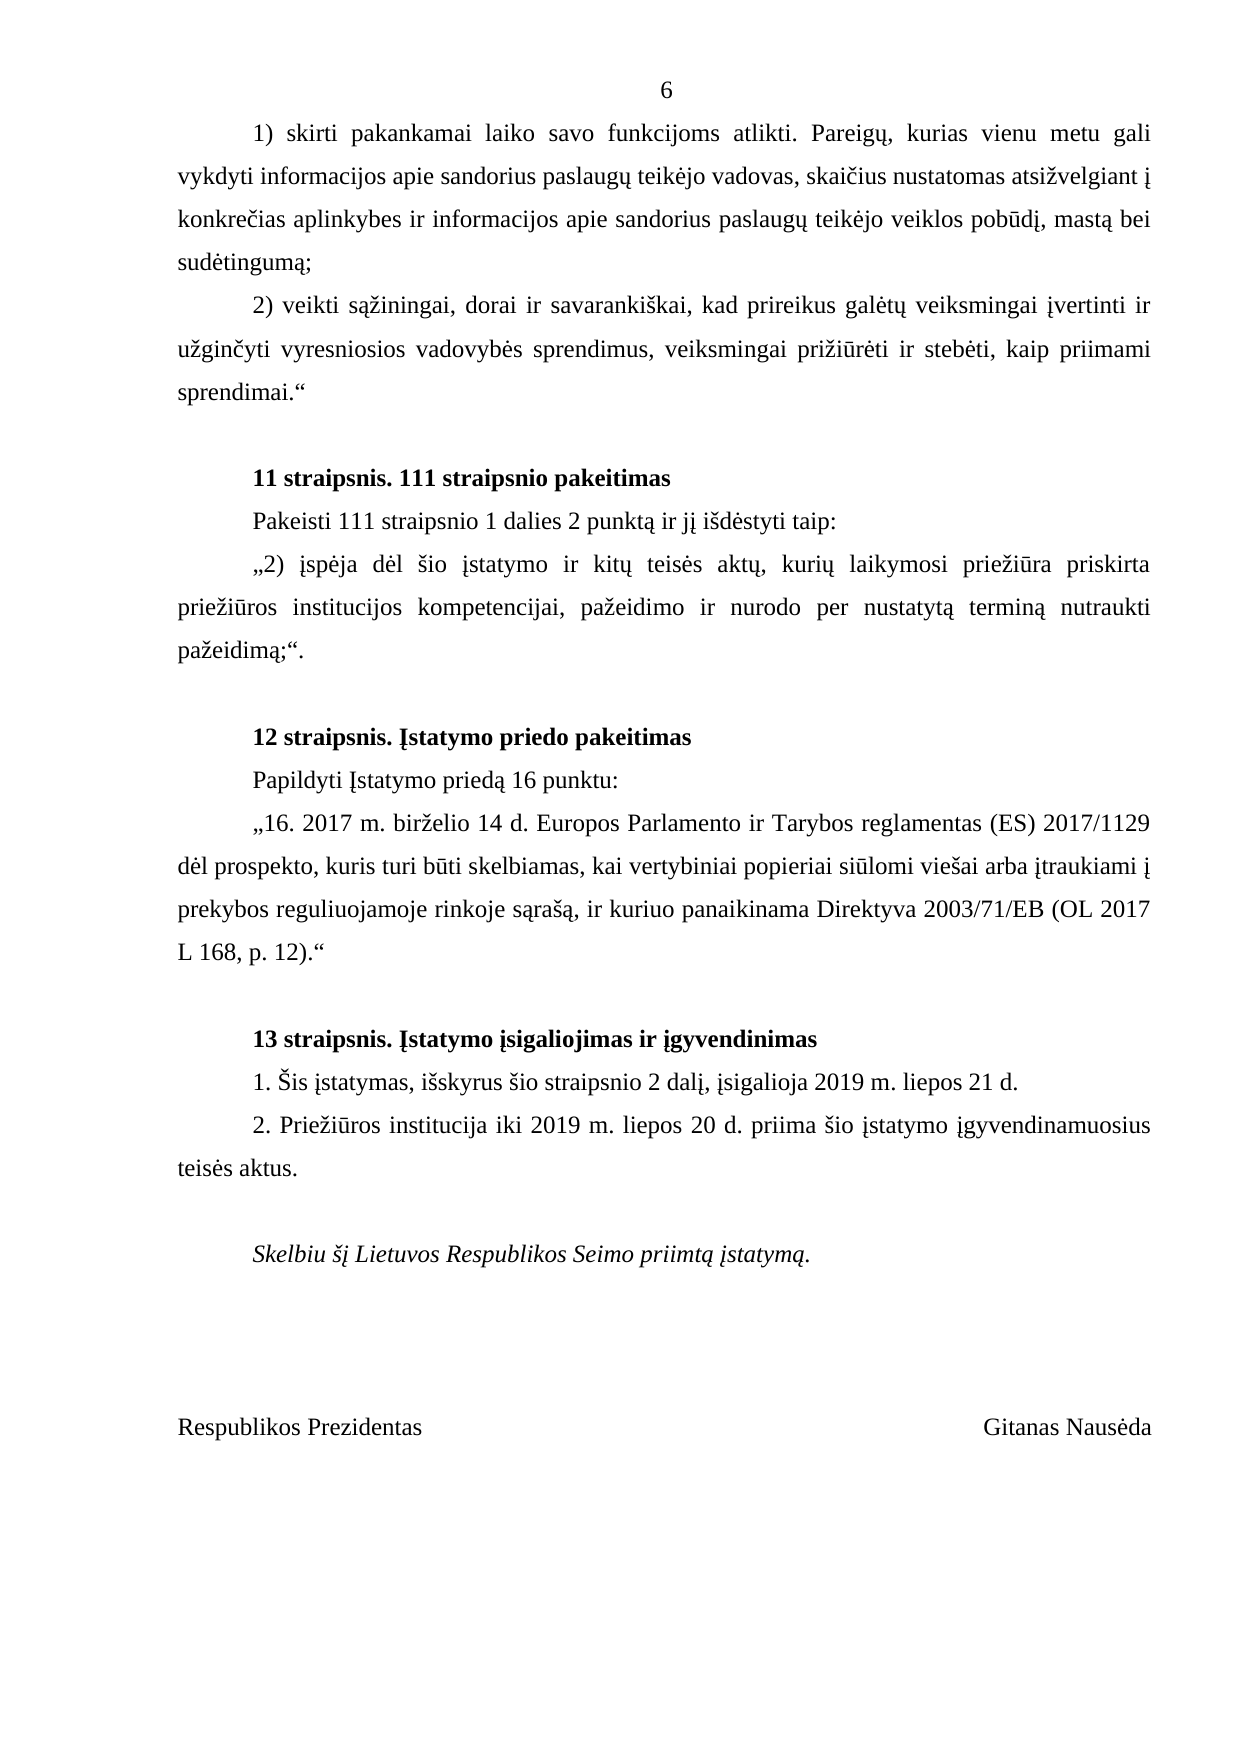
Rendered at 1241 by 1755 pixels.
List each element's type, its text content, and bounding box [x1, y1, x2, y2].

text 13 straipsnis. Įstatymo įsigaliojimas ir įgyvendinimas [177, 1024, 1152, 1052]
text 2. Priežiūros institucija iki 2019 m. liepos 20 d. priima šio įstatymo įgyvendinamuosius teisės aktus. [177, 1110, 1152, 1182]
text Respublikos Prezidentas Gitanas Nausėda [177, 1412, 1152, 1441]
text Pakeisti 111 straipsnio 1 dalies 2 punktą ir jį išdėstyti taip: [177, 506, 1152, 535]
text 2) veikti sąžiningai, dorai ir savarankiškai, kad prireikus galėtų veiksmingai įvertinti ir užginčyti vyresniosios vadovybės sprendimus, veiksmingai prižiūrėti ir stebėti, kaip priimami sprendimai.“ [177, 291, 1152, 406]
text Skelbiu šį Lietuvos Respublikos Seimo priimtą įstatymą. [177, 1239, 1152, 1268]
text Papildyti Įstatymo priedą 16 punktu: [177, 765, 1152, 794]
text „2) įspėja dėl šio įstatymo ir kitų teisės aktų, kurių laikymosi priežiūra priskirta priežiūros institucijos kompetencijai, pažeidimo ir nurodo per nustatytą terminą nutraukti pažeidimą;“. [177, 549, 1152, 664]
text 12 straipsnis. Įstatymo priedo pakeitimas [177, 722, 1152, 751]
text „16. 2017 m. birželio 14 d. Europos Parlamento ir Tarybos reglamentas (ES) 2017/1129 dėl prospekto, kuris turi būti skelbiamas, kai vertybiniai popieriai siūlomi viešai arba įtraukiami į prekybos reguliuojamoje rinkoje sąrašą, ir kuriuo panaikinama Direktyva 2003/71/EB (OL 2017 L 168, p. 12).“ [177, 808, 1152, 966]
text 11 straipsnis. 111 straipsnio pakeitimas [177, 463, 1152, 492]
text 1) skirti pakankamai laiko savo funkcijoms atlikti. Pareigų, kurias vienu metu gali vykdyti informacijos apie sandorius paslaugų teikėjo vadovas, skaičius nustatomas atsižvelgiant į konkrečias aplinkybes ir informacijos apie sandorius paslaugų teikėjo veiklos pobūdį, mastą bei sudėtingumą; [177, 118, 1152, 276]
text 1. Šis įstatymas, išskyrus šio straipsnio 2 dalį, įsigalioja 2019 m. liepos 21 d. [177, 1067, 1152, 1096]
